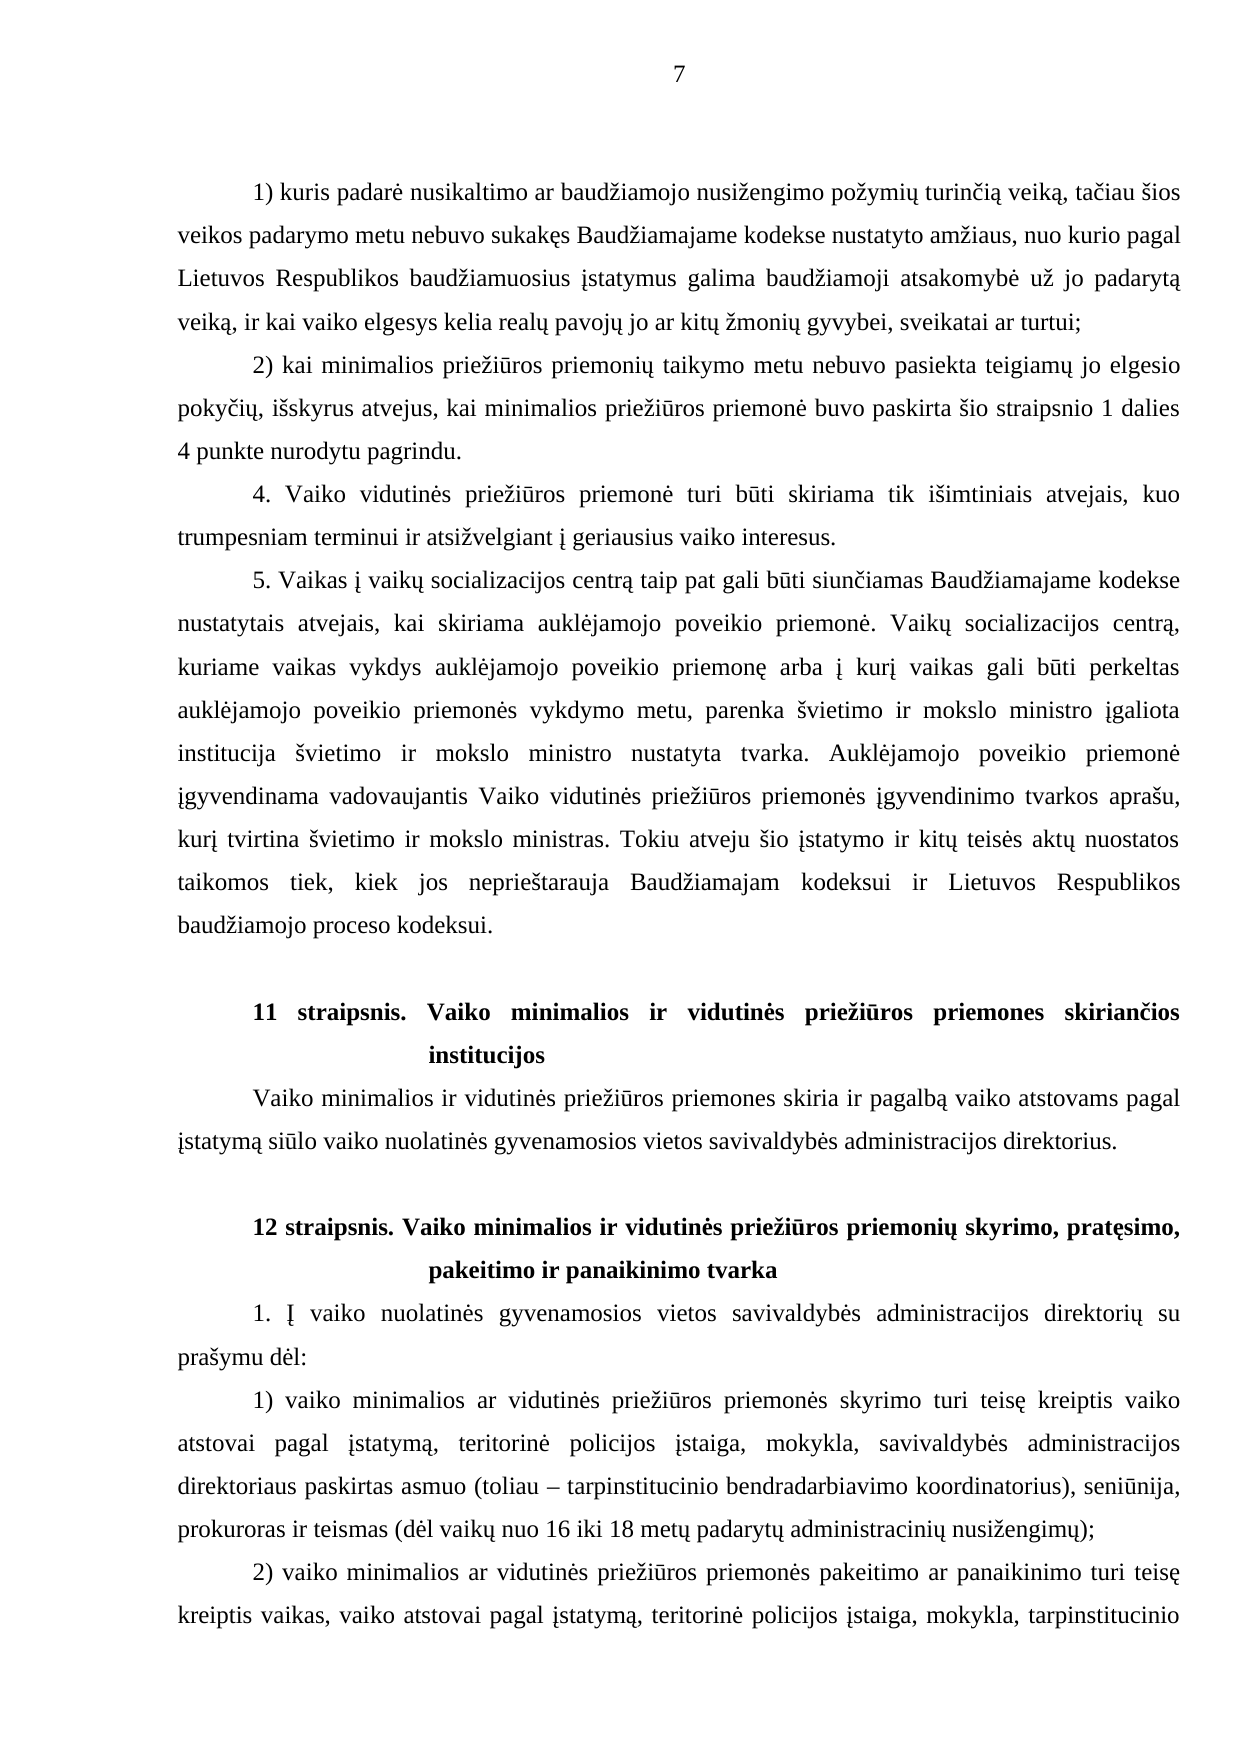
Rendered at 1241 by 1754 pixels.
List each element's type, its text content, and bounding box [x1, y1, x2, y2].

text 11 straipsnis. Vaiko minimalios ir vidutinės priežiūros priemones skiriančios institucijos [252, 997, 1181, 1068]
text 4. Vaiko vidutinės priežiūros priemonė turi būti skiriama tik išimtiniais atvejais, kuo trumpesniam terminui ir atsižvelgiant į geriausius vaiko interesus. [177, 479, 1181, 551]
text 2) vaiko minimalios ar vidutinės priežiūros priemonės pakeitimo ar panaikinimo turi teisę kreiptis vaikas, vaiko atstovai pagal įstatymą, teritorinė policijos įstaiga, mokykla, tarpinstitucinio [177, 1557, 1181, 1629]
text 2) kai minimalios priežiūros priemonių taikymo metu nebuvo pasiekta teigiamų jo elgesio pokyčių, išskyrus atvejus, kai minimalios priežiūros priemonė buvo paskirta šio straipsnio 1 dalies 4 punkte nurodytu pagrindu. [177, 350, 1181, 465]
text 1) vaiko minimalios ar vidutinės priežiūros priemonės skyrimo turi teisę kreiptis vaiko atstovai pagal įstatymą, teritorinė policijos įstaiga, mokykla, savivaldybės administracijos direktoriaus paskirtas asmuo (toliau – tarpinstitucinio bendradarbiavimo koordinatorius), seniūnija, prokuroras ir teismas (dėl vaikų nuo 16 iki 18 metų padarytų administracinių nusižengimų); [177, 1385, 1181, 1543]
text 1. Į vaiko nuolatinės gyvenamosios vietos savivaldybės administracijos direktorių su prašymu dėl: [177, 1298, 1181, 1370]
text 1) kuris padarė nusikaltimo ar baudžiamojo nusižengimo požymių turinčią veiką, tačiau šios veikos padarymo metu nebuvo sukakęs Baudžiamajame kodekse nustatyto amžiaus, nuo kurio pagal Lietuvos Respublikos baudžiamuosius įstatymus galima baudžiamoji atsakomybė už jo padarytą veiką, ir kai vaiko elgesys kelia realų pavojų jo ar kitų žmonių gyvybei, sveikatai ar turtui; [177, 177, 1181, 335]
text 12 straipsnis. Vaiko minimalios ir vidutinės priežiūros priemonių skyrimo, pratęsimo, pakeitimo ir panaikinimo tvarka [252, 1212, 1181, 1284]
text 5. Vaikas į vaikų socializacijos centrą taip pat gali būti siunčiamas Baudžiamajame kodekse nustatytais atvejais, kai skiriama auklėjamojo poveikio priemonė. Vaikų socializacijos centrą, kuriame vaikas vykdys auklėjamojo poveikio priemonę arba į kurį vaikas gali būti perkeltas auklėjamojo poveikio priemonės vykdymo metu, parenka švietimo ir mokslo ministro įgaliota institucija švietimo ir mokslo ministro nustatyta tvarka. Auklėjamojo poveikio priemonė įgyvendinama vadovaujantis Vaiko vidutinės priežiūros priemonės įgyvendinimo tvarkos aprašu, kurį tvirtina švietimo ir mokslo ministras. Tokiu atveju šio įstatymo ir kitų teisės aktų nuostatos taikomos tiek, kiek jos neprieštarauja Baudžiamajam kodeksui ir Lietuvos Respublikos baudžiamojo proceso kodeksui. [177, 565, 1181, 939]
text Vaiko minimalios ir vidutinės priežiūros priemones skiria ir pagalbą vaiko atstovams pagal įstatymą siūlo vaiko nuolatinės gyvenamosios vietos savivaldybės administracijos direktorius. [177, 1083, 1181, 1155]
